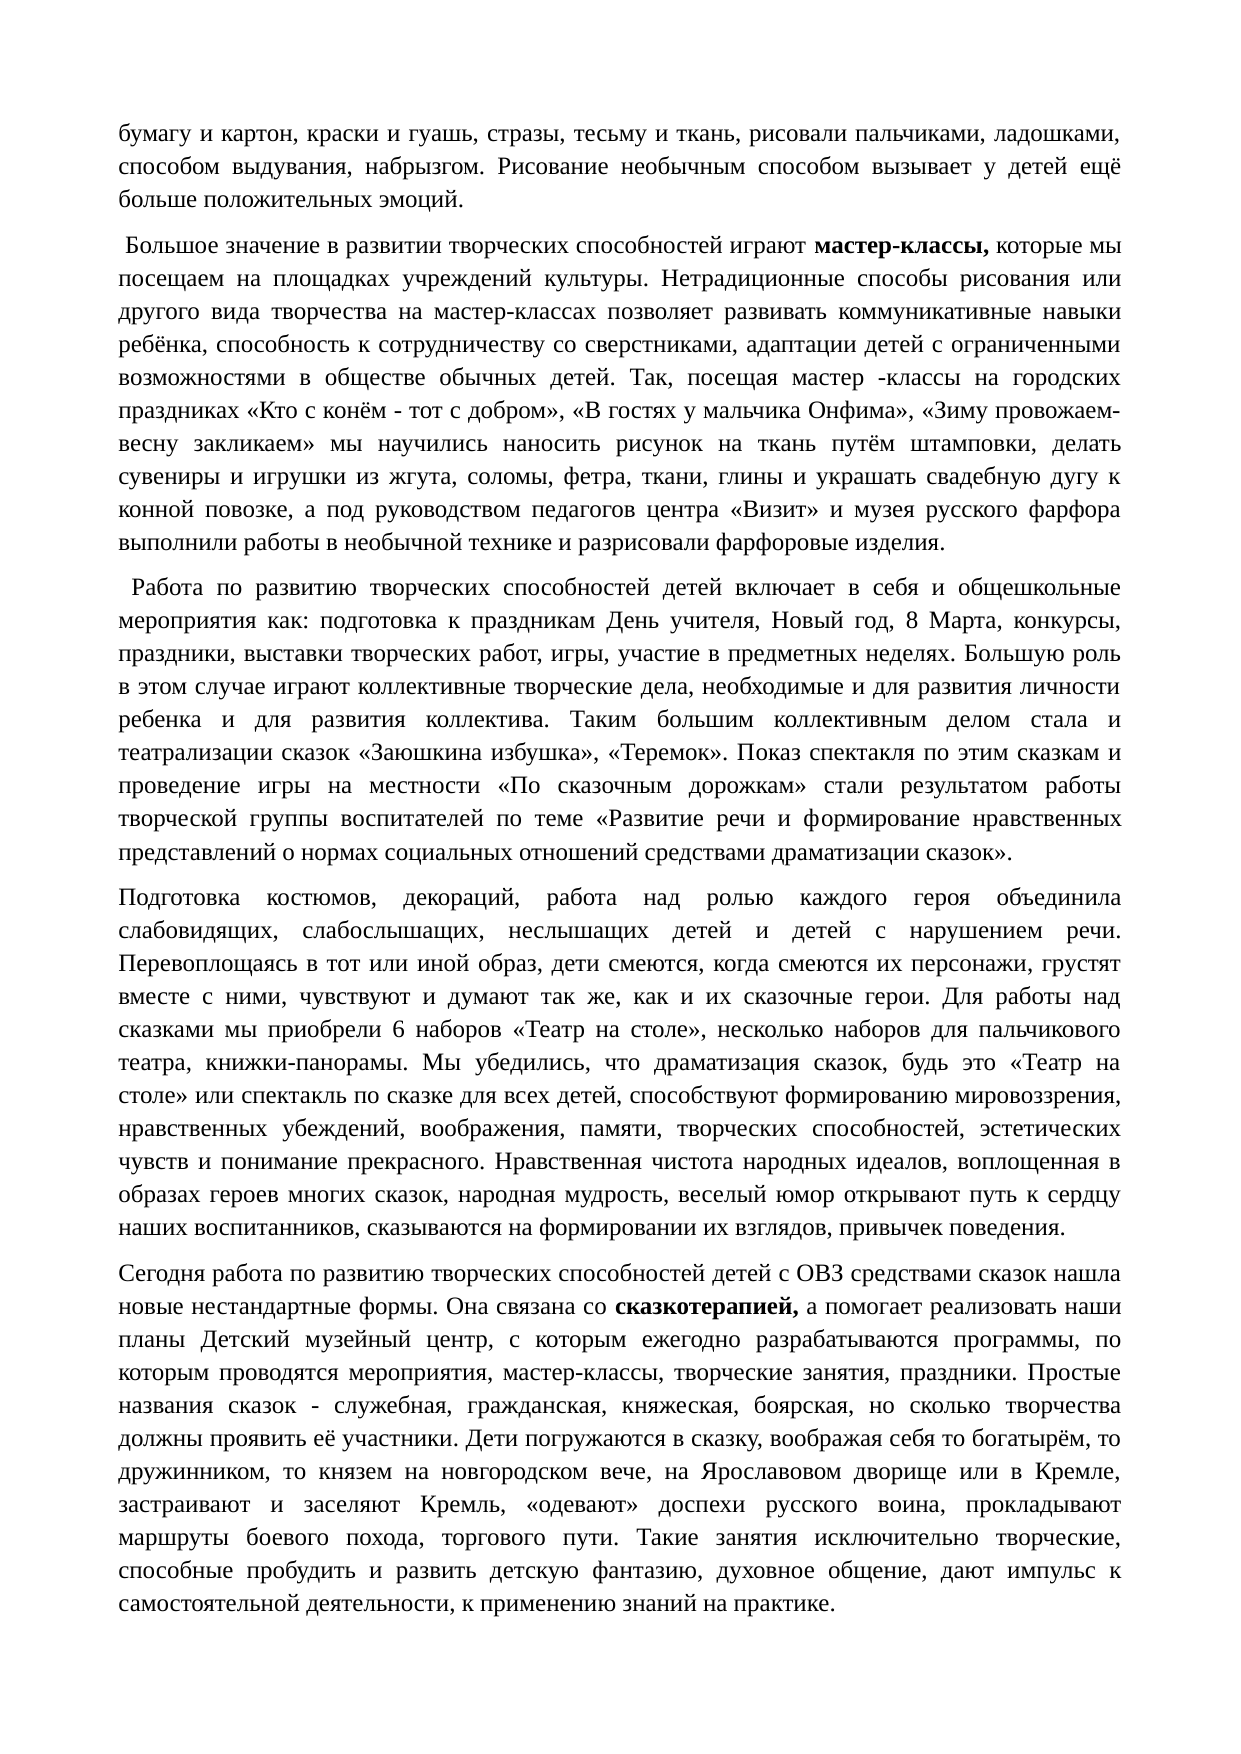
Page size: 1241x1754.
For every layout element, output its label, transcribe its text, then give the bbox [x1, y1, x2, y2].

text бумагу и картон, краски и гуашь, стразы, тесьму и ткань, рисовали пальчиками, ладошками, способом выдувания, набрызгом. Рисование необычным способом вызывает у детей ещё больше положительных эмоций. [118, 118, 1122, 213]
text Сегодня работа по развитию творческих способностей детей с ОВЗ средствами сказок нашла новые нестандартные формы. Она связана со сказкотерапией, а помогает реализовать наши планы Детский музейный центр, с которым ежегодно разрабатываются программы, по которым проводятся мероприятия, мастер-классы, творческие занятия, праздники. Простые названия сказок - служебная, гражданская, княжеская, боярская, но сколько творчества должны проявить её участники. Дети погружаются в сказку, воображая себя то богатырём, то дружинником, то князем на новгородском вече, на Ярославовом дворище или в Кремле, застраивают и заселяют Кремль, «одевают» доспехи русского воина, прокладывают маршруты боевого похода, торгового пути. Такие занятия исключительно творческие, способные пробудить и развить детскую фантазию, духовное общение, дают импульс к самостоятельной деятельности, к применению знаний на практике. [118, 1258, 1122, 1617]
text Подготовка костюмов, декораций, работа над ролью каждого героя объединила слабовидящих, слабослышащих, неслышащих детей и детей с нарушением речи. Перевоплощаясь в тот или иной образ, дети смеются, когда смеются их персонажи, грустят вместе с ними, чувствуют и думают так же, как и их сказочные герои. Для работы над сказками мы приобрели 6 наборов «Театр на столе», несколько наборов для пальчикового театра, книжки-панорамы. Мы убедились, что драматизация сказок, будь это «Театр на столе» или спектакль по сказке для всех детей, способствуют формированию мировоззрения, нравственных убеждений, воображения, памяти, творческих способностей, эстетических чувств и понимание прекрасного. Нравственная чистота народных идеалов, воплощенная в образах героев многих сказок, народная мудрость, веселый юмор открывают путь к сердцу наших воспитанников, сказываются на формировании их взглядов, привычек поведения. [118, 882, 1122, 1241]
text Работа по развитию творческих способностей детей включает в себя и общешкольные мероприятия как: подготовка к праздникам День учителя, Новый год, 8 Марта, конкурсы, праздники, выставки творческих работ, игры, участие в предметных неделях. Большую роль в этом случае играют коллективные творческие дела, необходимые и для развития личности ребенка и для развития коллектива. Таким большим коллективным делом стала и театрализации сказок «Заюшкина избушка», «Теремок». Показ спектакля по этим сказкам и проведение игры на местности «По сказочным дорожкам» стали результатом работы творческой группы воспитателей по теме «Развитие речи и формирование нравственных представлений о нормах социальных отношений средствами драматизации сказок». [118, 572, 1122, 865]
text Большое значение в развитии творческих способностей играют мастер-классы, которые мы посещаем на площадках учреждений культуры. Нетрадиционные способы рисования или другого вида творчества на мастер-классах позволяет развивать коммуникативные навыки ребёнка, способность к сотрудничеству со сверстниками, адаптации детей с ограниченными возможностями в обществе обычных детей. Так, посещая мастер -классы на городских праздниках «Кто с конём - тот с добром», «В гостях у мальчика Онфима», «Зиму провожаем-весну закликаем» мы научились наносить рисунок на ткань путём штамповки, делать сувениры и игрушки из жгута, соломы, фетра, ткани, глины и украшать свадебную дугу к конной повозке, а под руководством педагогов центра «Визит» и музея русского фарфора выполнили работы в необычной технике и разрисовали фарфоровые изделия. [118, 230, 1122, 556]
